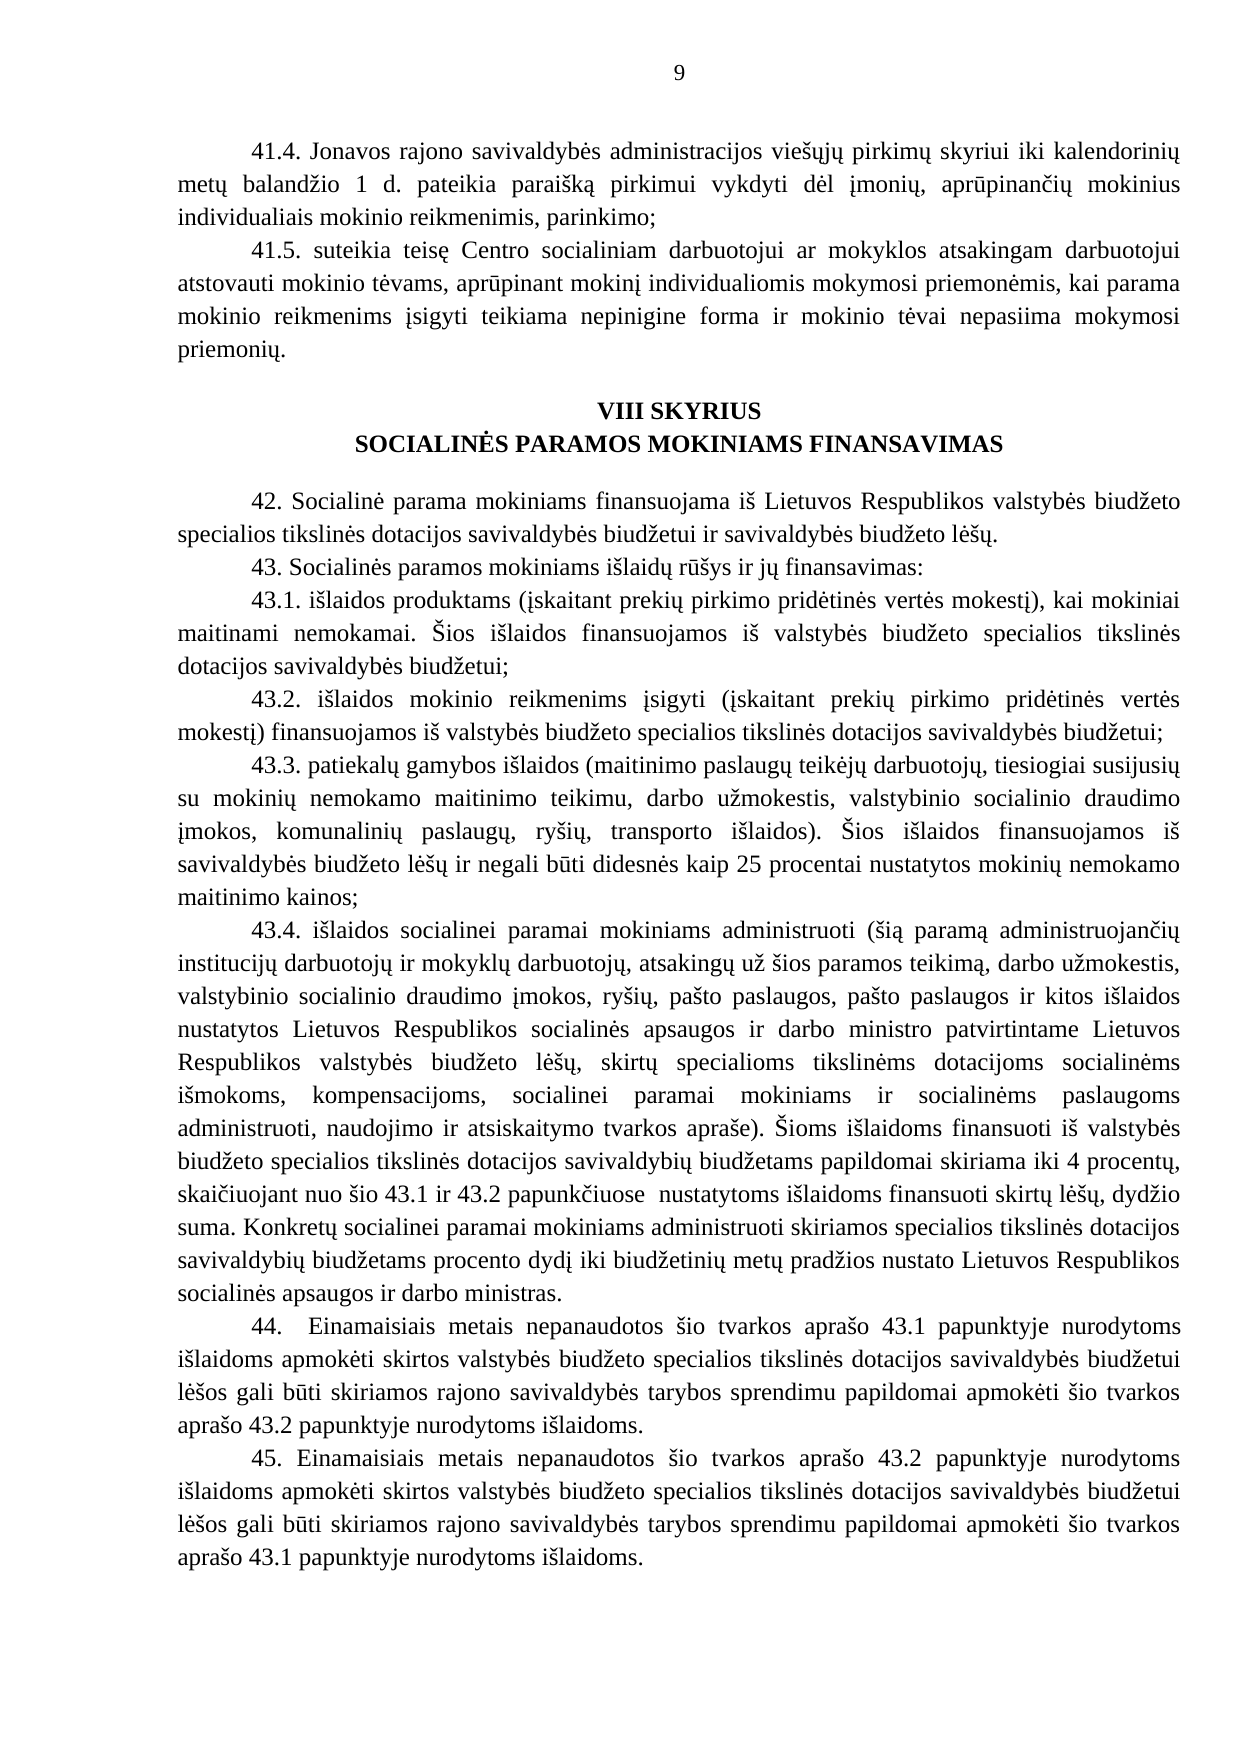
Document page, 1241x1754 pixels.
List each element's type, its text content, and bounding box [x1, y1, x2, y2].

text 41.4. Jonavos rajono savivaldybės administracijos viešųjų pirkimų skyriui iki kalendorinių metų balandžio 1 d. pateikia paraišką pirkimui vykdyti dėl įmonių, aprūpinančių mokinius individualiais mokinio reikmenimis, parinkimo; [177, 136, 1181, 231]
text 42. Socialinė parama mokiniams finansuojama iš Lietuvos Respublikos valstybės biudžeto specialios tikslinės dotacijos savivaldybės biudžetui ir savivaldybės biudžeto lėšų. [177, 486, 1181, 548]
text 43.1. išlaidos produktams (įskaitant prekių pirkimo pridėtinės vertės mokestį), kai mokiniai maitinami nemokamai. Šios išlaidos finansuojamos iš valstybės biudžeto specialios tikslinės dotacijos savivaldybės biudžetui; [177, 585, 1181, 680]
text 43. Socialinės paramos mokiniams išlaidų rūšys ir jų finansavimas: [177, 552, 1181, 581]
text 43.4. išlaidos socialinei paramai mokiniams administruoti (šią paramą administruojančių institucijų darbuotojų ir mokyklų darbuotojų, atsakingų už šios paramos teikimą, darbo užmokestis, valstybinio socialinio draudimo įmokos, ryšių, pašto paslaugos, pašto paslaugos ir kitos išlaidos nustatytos Lietuvos Respublikos socialinės apsaugos ir darbo ministro patvirtintame Lietuvos Respublikos valstybės biudžeto lėšų, skirtų specialioms tikslinėms dotacijoms socialinėms išmokoms, kompensacijoms, socialinei paramai mokiniams ir socialinėms paslaugoms administruoti, naudojimo ir atsiskaitymo tvarkos apraše). Šioms išlaidoms finansuoti iš valstybės biudžeto specialios tikslinės dotacijos savivaldybių biudžetams papildomai skiriama iki 4 procentų, skaičiuojant nuo šio 43.1 ir 43.2 papunkčiuose nustatytoms išlaidoms finansuoti skirtų lėšų, dydžio suma. Konkretų socialinei paramai mokiniams administruoti skiriamos specialios tikslinės dotacijos savivaldybių biudžetams procento dydį iki biudžetinių metų pradžios nustato Lietuvos Respublikos socialinės apsaugos ir darbo ministras. [177, 915, 1181, 1307]
text SOCIALINĖS PARAMOS MOKINIAMS FINANSAVIMAS [177, 429, 1181, 457]
text VIII SKYRIUS [177, 396, 1181, 424]
text 43.2. išlaidos mokinio reikmenims įsigyti (įskaitant prekių pirkimo pridėtinės vertės mokestį) finansuojamos iš valstybės biudžeto specialios tikslinės dotacijos savivaldybės biudžetui; [177, 684, 1181, 746]
text 44. Einamaisiais metais nepanaudotos šio tvarkos aprašo 43.1 papunktyje nurodytoms išlaidoms apmokėti skirtos valstybės biudžeto specialios tikslinės dotacijos savivaldybės biudžetui lėšos gali būti skiriamos rajono savivaldybės tarybos sprendimu papildomai apmokėti šio tvarkos aprašo 43.2 papunktyje nurodytoms išlaidoms. [177, 1311, 1181, 1439]
text 45. Einamaisiais metais nepanaudotos šio tvarkos aprašo 43.2 papunktyje nurodytoms išlaidoms apmokėti skirtos valstybės biudžeto specialios tikslinės dotacijos savivaldybės biudžetui lėšos gali būti skiriamos rajono savivaldybės tarybos sprendimu papildomai apmokėti šio tvarkos aprašo 43.1 papunktyje nurodytoms išlaidoms. [177, 1443, 1181, 1571]
text 41.5. suteikia teisę Centro socialiniam darbuotojui ar mokyklos atsakingam darbuotojui atstovauti mokinio tėvams, aprūpinant mokinį individualiomis mokymosi priemonėmis, kai parama mokinio reikmenims įsigyti teikiama nepinigine forma ir mokinio tėvai nepasiima mokymosi priemonių. [177, 235, 1181, 363]
text 43.3. patiekalų gamybos išlaidos (maitinimo paslaugų teikėjų darbuotojų, tiesiogiai susijusių su mokinių nemokamo maitinimo teikimu, darbo užmokestis, valstybinio socialinio draudimo įmokos, komunalinių paslaugų, ryšių, transporto išlaidos). Šios išlaidos finansuojamos iš savivaldybės biudžeto lėšų ir negali būti didesnės kaip 25 procentai nustatytos mokinių nemokamo maitinimo kainos; [177, 750, 1181, 911]
